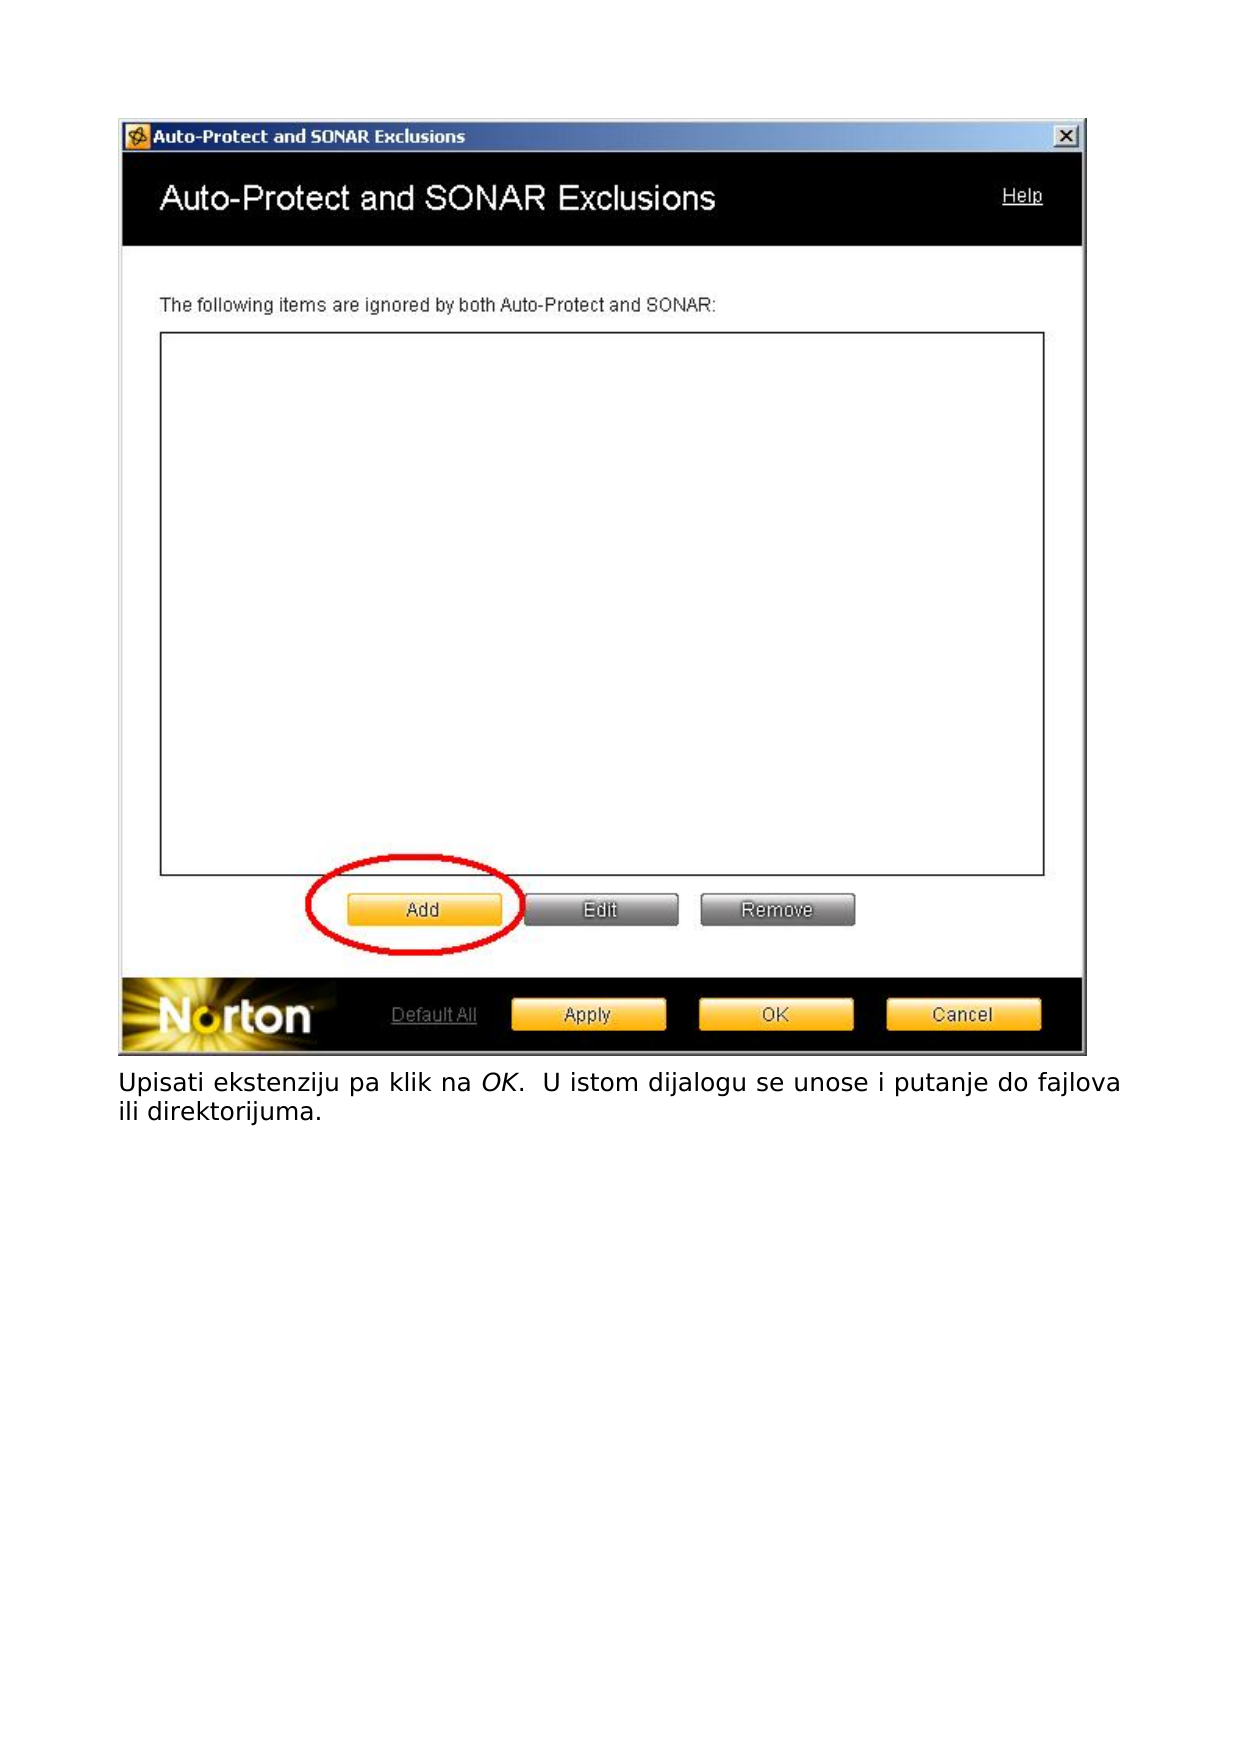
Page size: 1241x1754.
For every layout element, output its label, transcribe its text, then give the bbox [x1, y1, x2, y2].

text Upisati ekstenziju pa klik na OK. U istom dijalogu se unose i putanje do fajlova ili direktorijuma. [118, 1068, 1122, 1126]
picture [118, 118, 1087, 1056]
